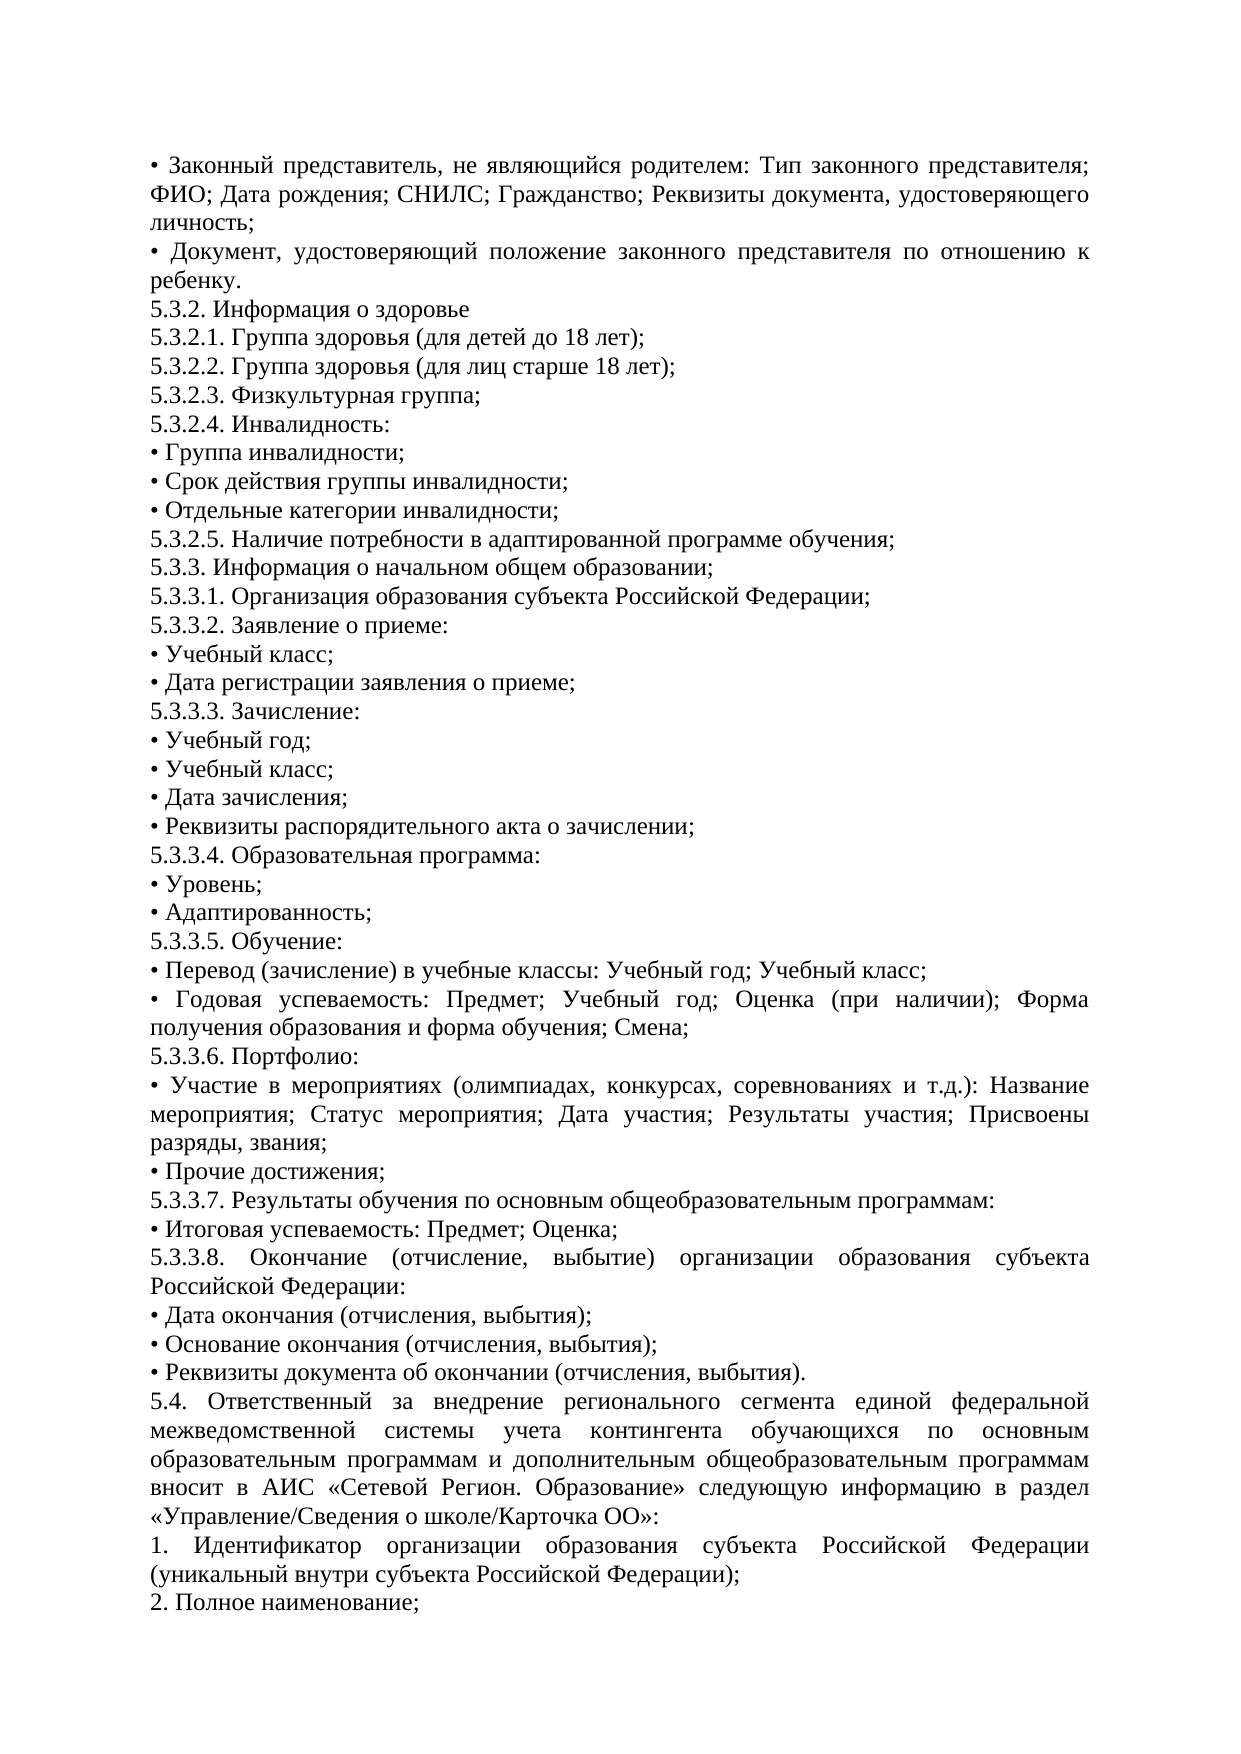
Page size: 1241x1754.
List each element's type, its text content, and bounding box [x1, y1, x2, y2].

text • Учебный класс; [150, 754, 1090, 782]
text • Перевод (зачисление) в учебные классы: Учебный год; Учебный класс; [150, 955, 1090, 984]
text 5.3.3.3. Зачисление: [150, 696, 1090, 725]
text 5.3.2.2. Группа здоровья (для лиц старше 18 лет); [150, 351, 1090, 380]
text • Дата окончания (отчисления, выбытия); [150, 1300, 1090, 1329]
text • Дата регистрации заявления о приеме; [150, 667, 1090, 696]
text 5.3.2. Информация о здоровье [150, 294, 1090, 322]
text 5.3.3.8. Окончание (отчисление, выбытие) организации образования субъекта Российской Федерации: [150, 1242, 1090, 1300]
text • Учебный класс; [150, 639, 1090, 667]
text • Адаптированность; [150, 897, 1090, 926]
text 5.3.2.5. Наличие потребности в адаптированной программе обучения; [150, 524, 1090, 552]
text • Отдельные категории инвалидности; [150, 495, 1090, 524]
text • Группа инвалидности; [150, 437, 1090, 466]
text • Итоговая успеваемость: Предмет; Оценка; [150, 1214, 1090, 1242]
text 5.3.3.6. Портфолио: [150, 1041, 1090, 1070]
text • Дата зачисления; [150, 782, 1090, 811]
text • Годовая успеваемость: Предмет; Учебный год; Оценка (при наличии); Форма получения образования и форма обучения; Смена; [150, 984, 1090, 1041]
text 2. Полное наименование; [150, 1587, 1090, 1616]
text • Реквизиты документа об окончании (отчисления, выбытия). [150, 1357, 1090, 1386]
text 5.3.3.1. Организация образования субъекта Российской Федерации; [150, 581, 1090, 610]
text • Основание окончания (отчисления, выбытия); [150, 1329, 1090, 1357]
text 5.3.3. Информация о начальном общем образовании; [150, 552, 1090, 581]
text • Прочие достижения; [150, 1156, 1090, 1185]
text • Учебный год; [150, 725, 1090, 754]
text 5.3.2.4. Инвалидность: [150, 409, 1090, 437]
text 1. Идентификатор организации образования субъекта Российской Федерации (уникальный внутри субъекта Российской Федерации); [150, 1530, 1090, 1587]
text • Срок действия группы инвалидности; [150, 466, 1090, 495]
text 5.3.3.5. Обучение: [150, 926, 1090, 955]
text • Реквизиты распорядительного акта о зачислении; [150, 811, 1090, 840]
text 5.3.3.2. Заявление о приеме: [150, 610, 1090, 639]
text • Документ, удостоверяющий положение законного представителя по отношению к ребенку. [150, 236, 1090, 294]
text • Законный представитель, не являющийся родителем: Тип законного представителя; ФИО; Дата рождения; СНИЛС; Гражданство; Реквизиты документа, удостоверяющего личность; [150, 150, 1090, 236]
text 5.3.3.7. Результаты обучения по основным общеобразовательным программам: [150, 1185, 1090, 1214]
text 5.3.3.4. Образовательная программа: [150, 840, 1090, 869]
text 5.3.2.3. Физкультурная группа; [150, 380, 1090, 409]
text • Уровень; [150, 869, 1090, 897]
text 5.4. Ответственный за внедрение регионального сегмента единой федеральной межведомственной системы учета контингента обучающихся по основным образовательным программам и дополнительным общеобразовательным программам вносит в АИС «Сетевой Регион. Образование» следующую информацию в раздел «Управление/Сведения о школе/Карточка ОО»: [150, 1386, 1090, 1530]
text • Участие в мероприятиях (олимпиадах, конкурсах, соревнованиях и т.д.): Название мероприятия; Статус мероприятия; Дата участия; Результаты участия; Присвоены разряды, звания; [150, 1070, 1090, 1156]
text 5.3.2.1. Группа здоровья (для детей до 18 лет); [150, 322, 1090, 351]
